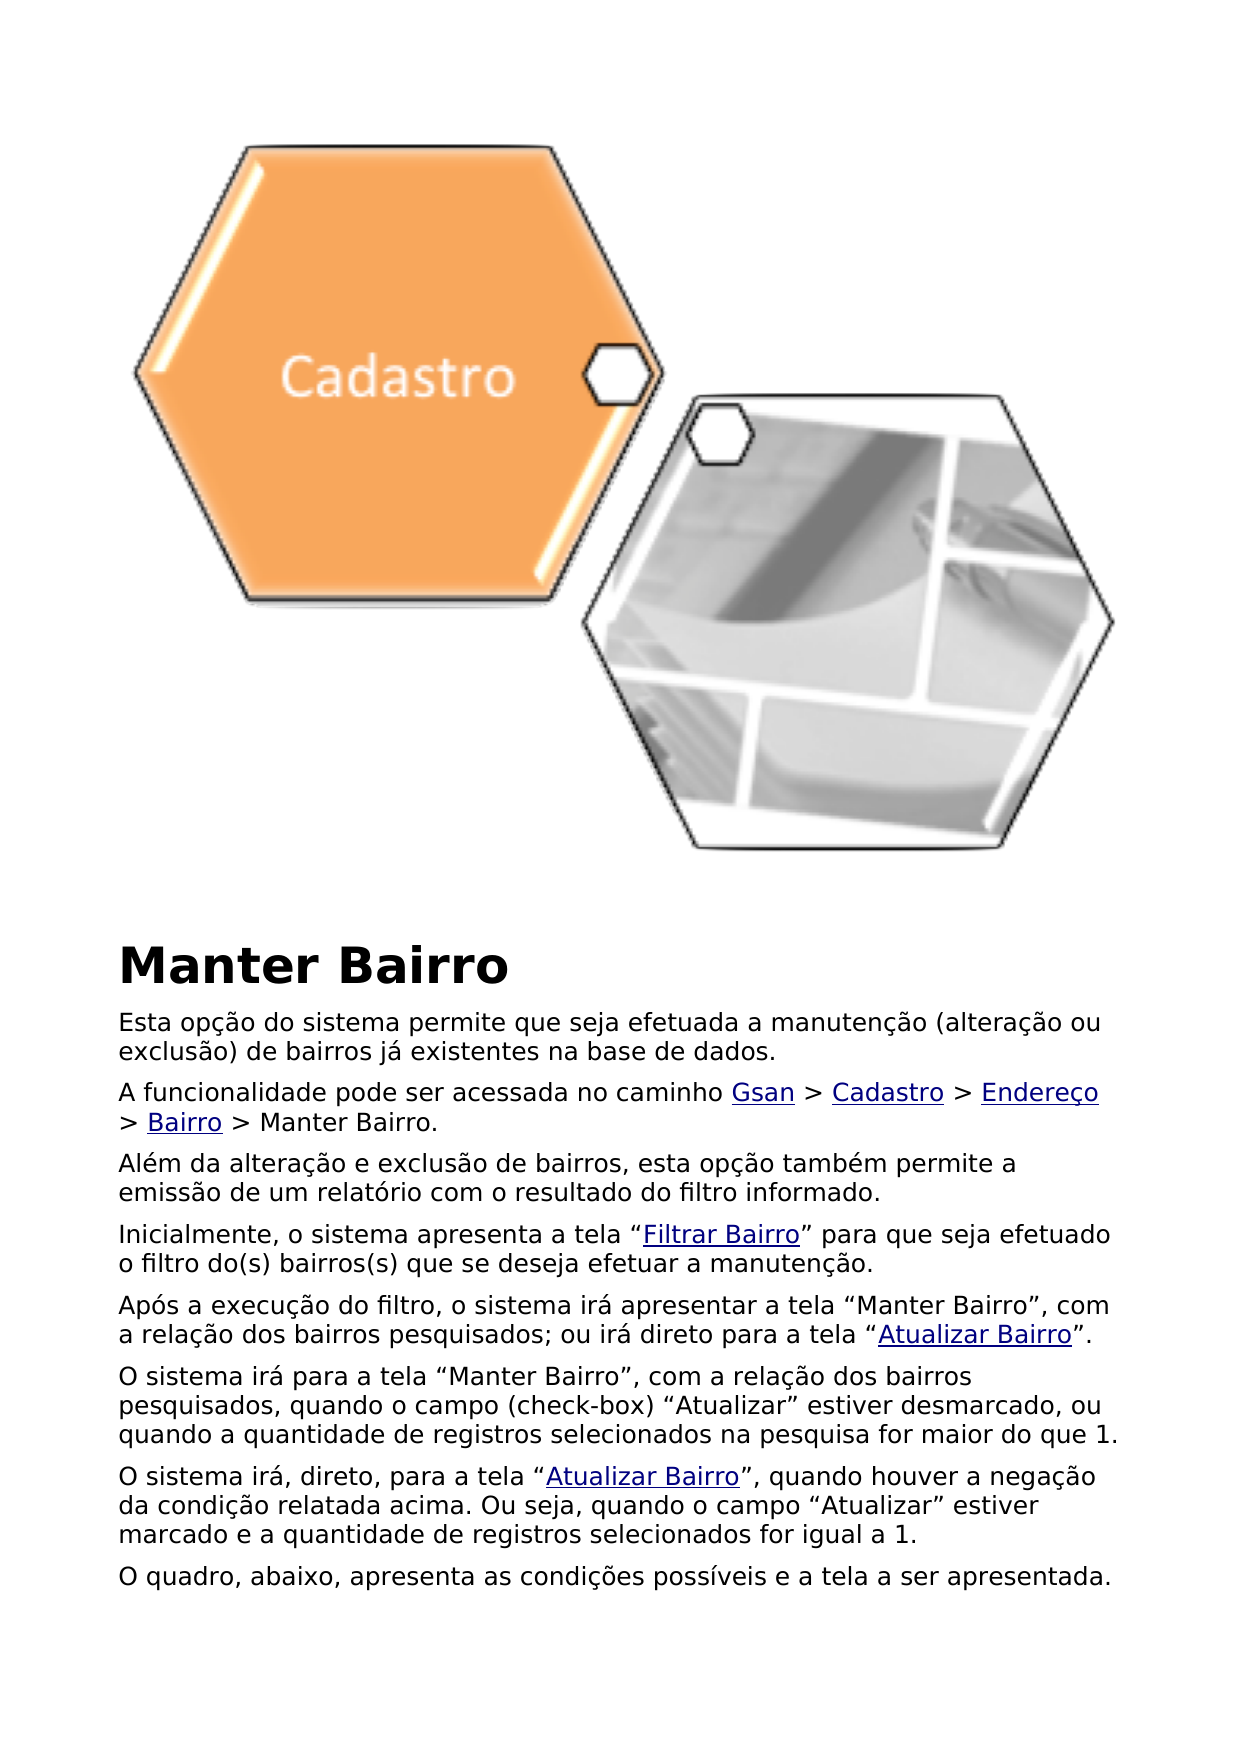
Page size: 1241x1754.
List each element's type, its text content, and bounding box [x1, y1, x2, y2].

text O quadro, abaixo, apresenta as condições possíveis e a tela a ser apresentada. [118, 1562, 1122, 1591]
subtitle Manter Bairro [118, 937, 1122, 995]
picture [118, 118, 1123, 871]
text O sistema irá, direto, para a tela “Atualizar Bairro”, quando houver a negação da condição relatada acima. Ou seja, quando o campo “Atualizar” estiver marcado e a quantidade de registros selecionados for igual a 1. [118, 1462, 1122, 1549]
text Além da alteração e exclusão de bairros, esta opção também permite a emissão de um relatório com o resultado do filtro informado. [118, 1149, 1122, 1208]
text Esta opção do sistema permite que seja efetuada a manutenção (alteração ou exclusão) de bairros já existentes na base de dados. [118, 1008, 1122, 1066]
text A funcionalidade pode ser acessada no caminho Gsan > Cadastro > Endereço > Bairro > Manter Bairro. [118, 1079, 1122, 1137]
text Após a execução do filtro, o sistema irá apresentar a tela “Manter Bairro”, com a relação dos bairros pesquisados; ou irá direto para a tela “Atualizar Bairro”. [118, 1291, 1122, 1349]
text O sistema irá para a tela “Manter Bairro”, com a relação dos bairros pesquisados, quando o campo (check-box) “Atualizar” estiver desmarcado, ou quando a quantidade de registros selecionados na pesquisa for maior do que 1. [118, 1362, 1122, 1449]
text Inicialmente, o sistema apresenta a tela “Filtrar Bairro” para que seja efetuado o filtro do(s) bairros(s) que se deseja efetuar a manutenção. [118, 1220, 1122, 1279]
